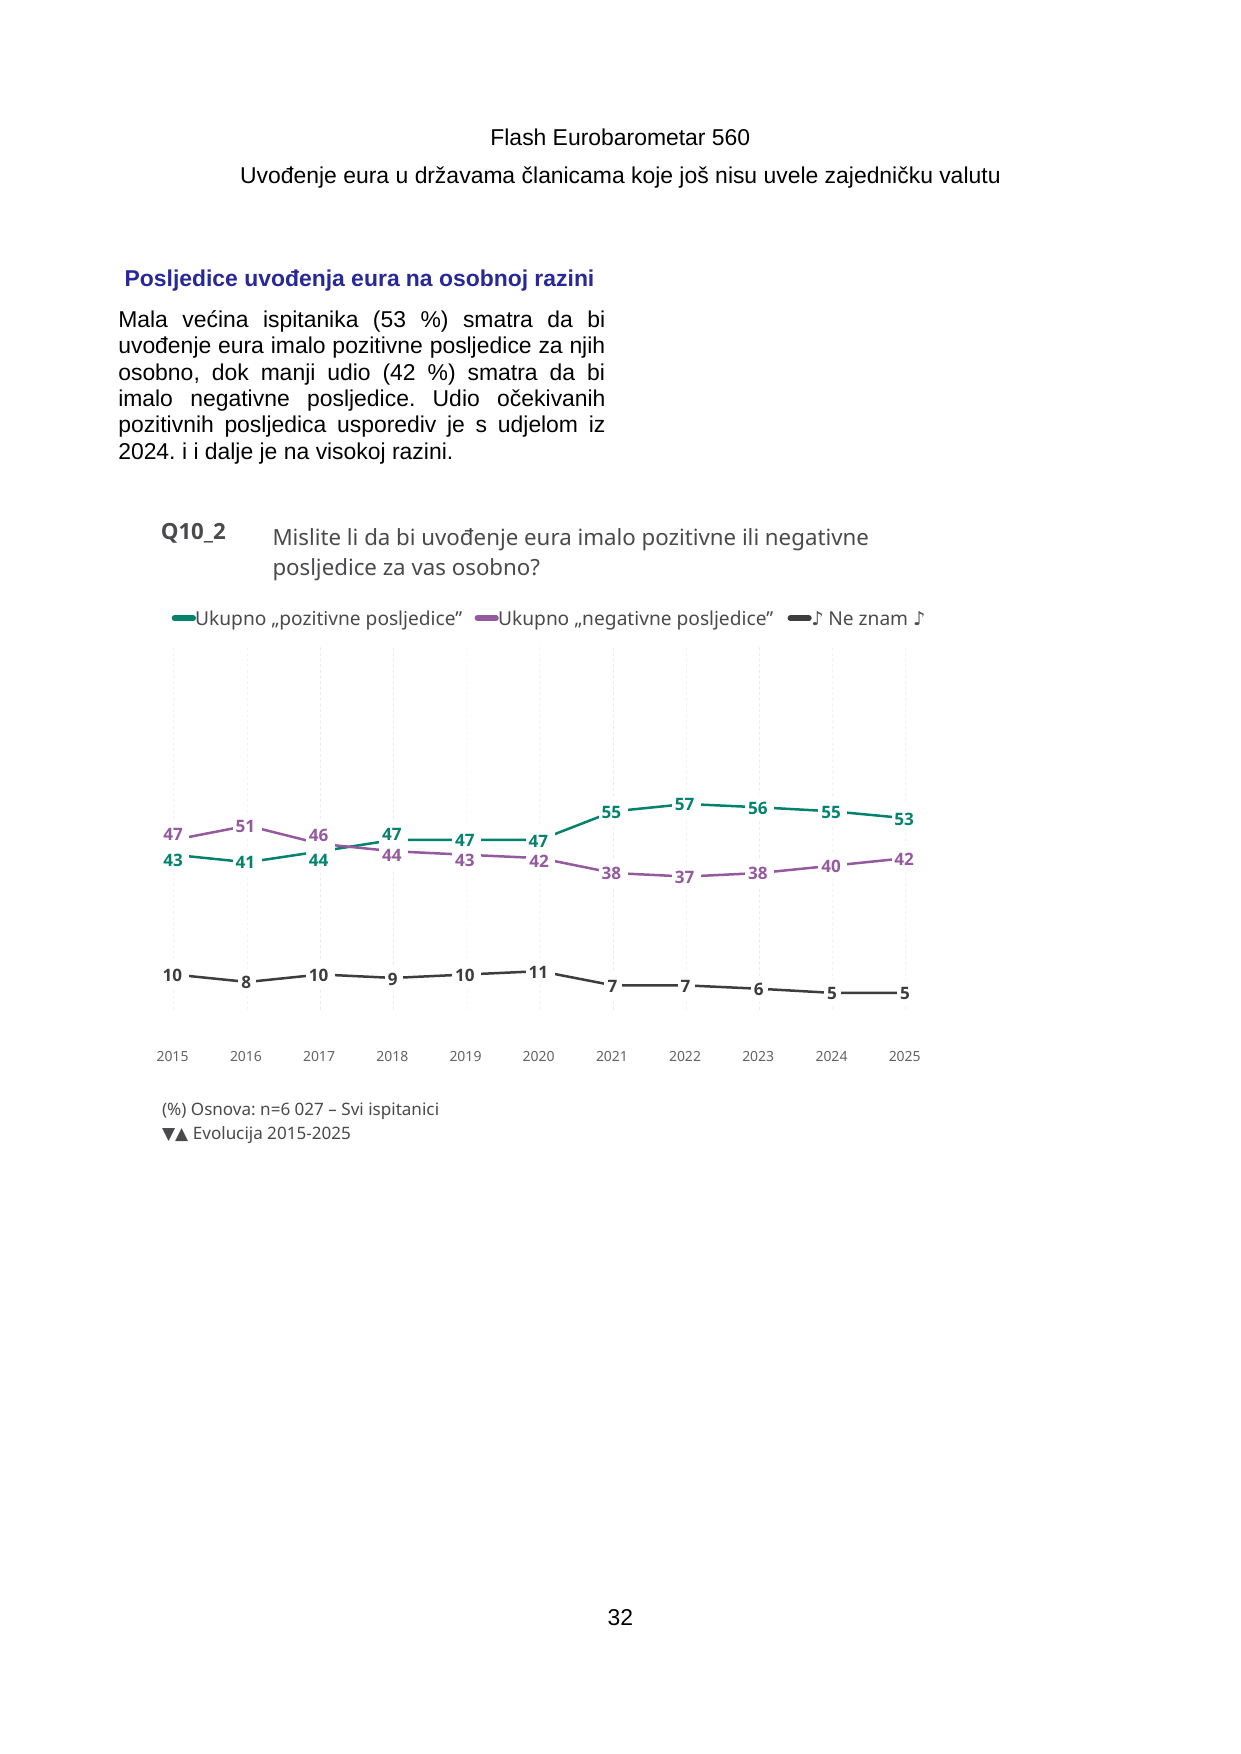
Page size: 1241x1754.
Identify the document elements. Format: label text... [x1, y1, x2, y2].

text Posljedice uvođenja eura na osobnoj razini [118, 265, 605, 291]
text Mala većina ispitanika (53 %) smatra da bi uvođenje eura imalo pozitivne posljedice za njih osobno, dok manji udio (42 %) smatra da bi imalo negativne posljedice. Udio očekivanih pozitivnih posljedica usporediv je s udjelom iz 2024. i i dalje je na visokoj razini. [118, 306, 605, 464]
